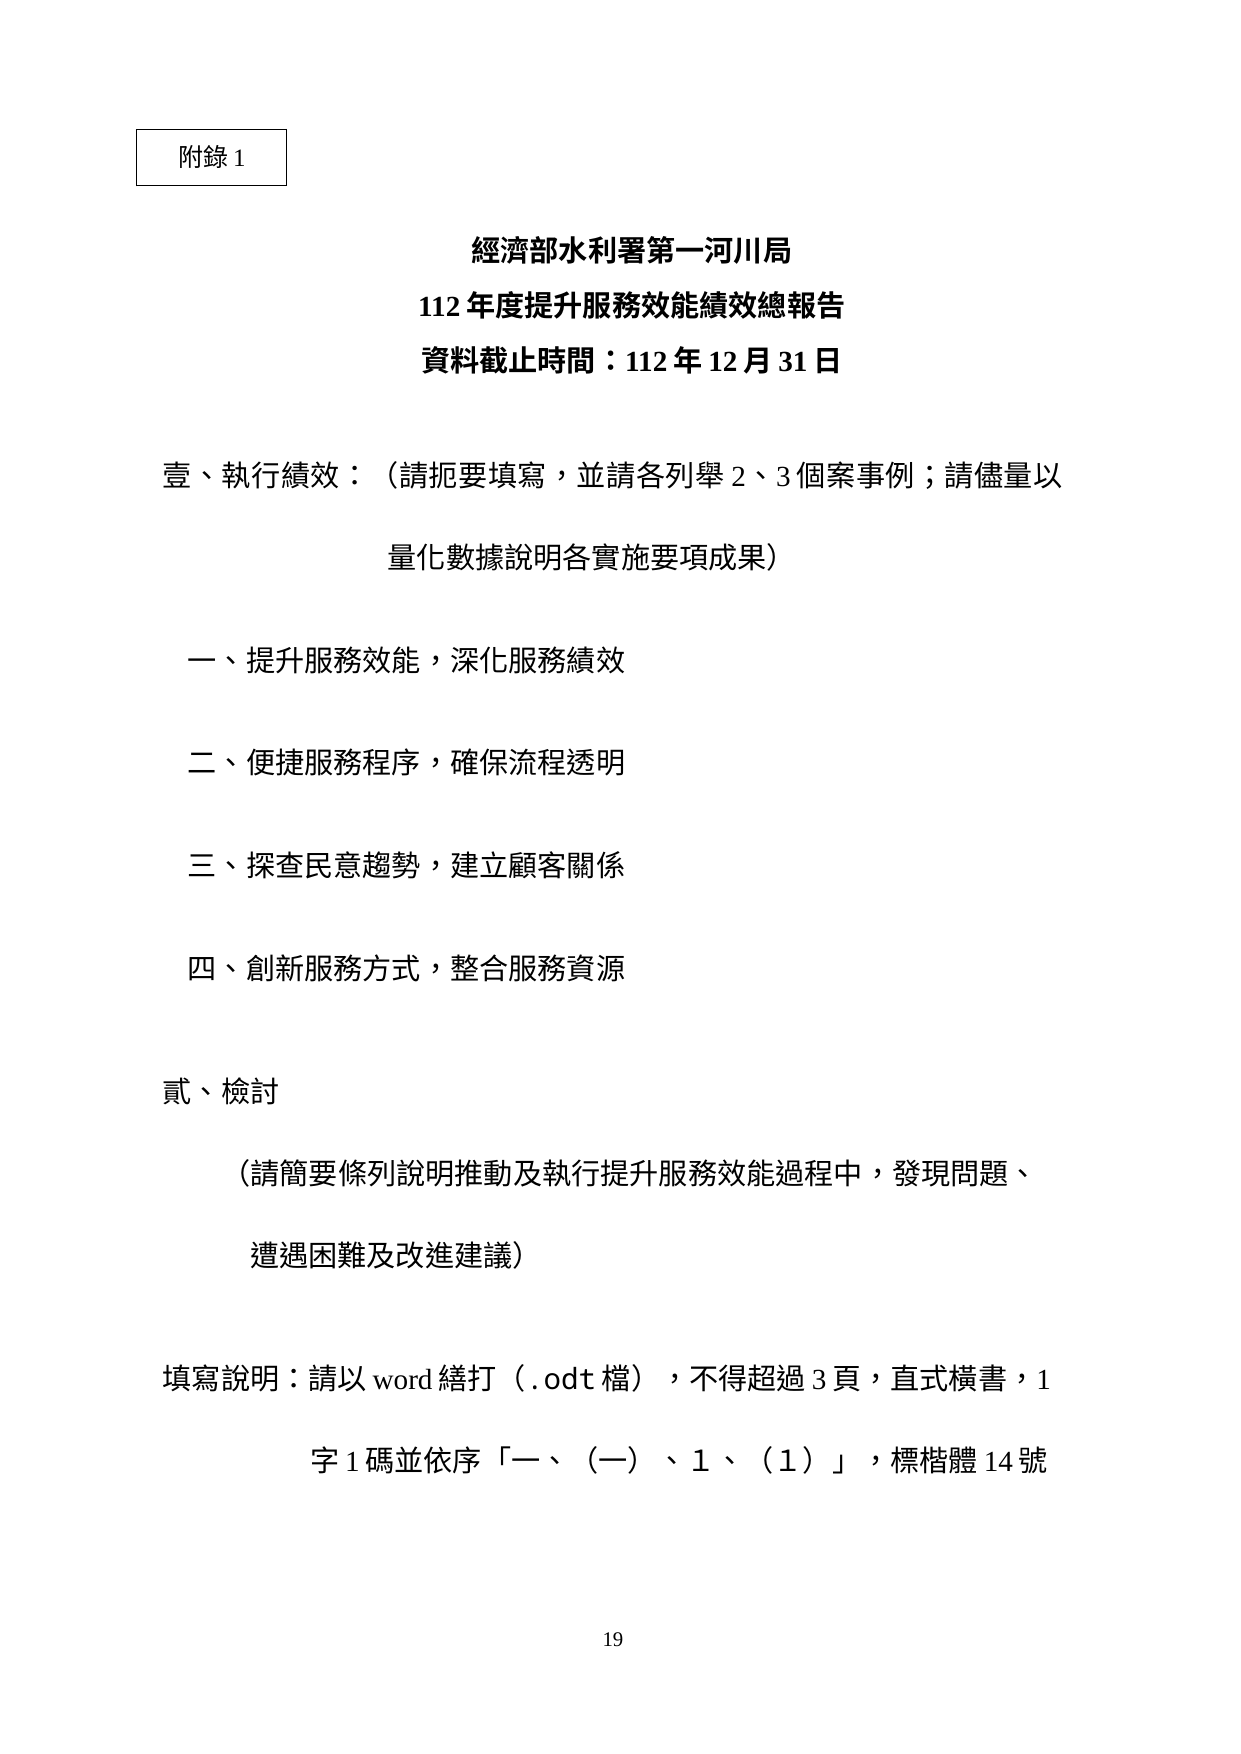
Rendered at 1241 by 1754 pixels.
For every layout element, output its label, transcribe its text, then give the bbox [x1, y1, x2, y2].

subtitle 經濟部水利署第一河川局 [200, 227, 1063, 270]
list 二、便捷服務程序，確保流程透明 [187, 720, 1063, 802]
list 一、提升服務效能，深化服務績效 [187, 618, 1063, 700]
list 三、探查民意趨勢，建立顧客關係 [187, 823, 1063, 905]
list 貳、檢討 [162, 1048, 1063, 1131]
text 填寫說明：請以word繕打（.odt檔），不得超過3頁，直式橫書，1字1碼並依序「一、（一）、１、（１）」，標楷體14號 [162, 1336, 1063, 1500]
subtitle 資料截止時間：112年12月31日 [200, 337, 1063, 379]
text 附錄1 [152, 138, 271, 174]
list 壹、執行績效：（請扼要填寫，並請各列舉2、3個案事例；請儘量以量化數據說明各實施要項成果） [162, 433, 1063, 597]
list 四、創新服務方式，整合服務資源 [187, 925, 1063, 1007]
text （請簡要條列說明推動及執行提升服務效能過程中，發現問題、遭遇困難及改進建議） [221, 1131, 1063, 1295]
subtitle 112年度提升服務效能績效總報告 [200, 282, 1063, 324]
